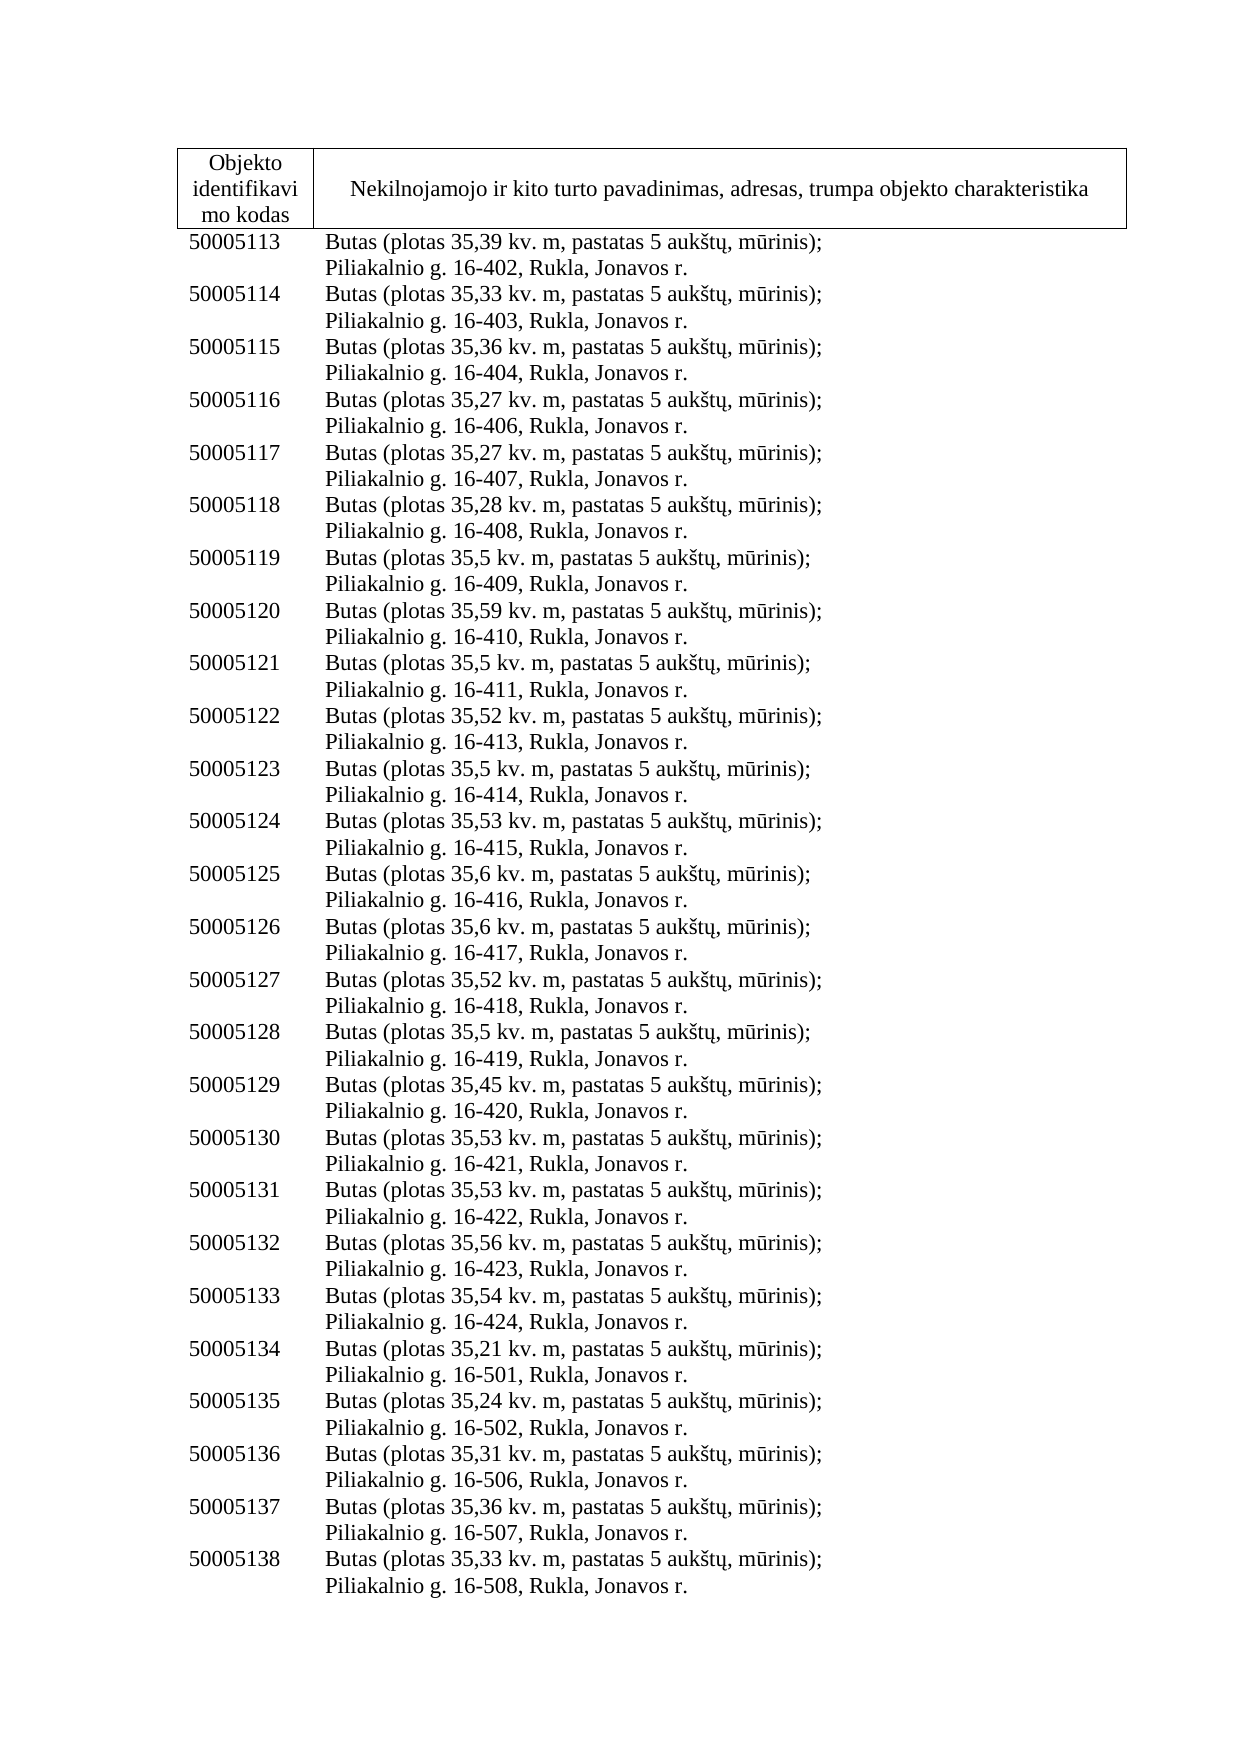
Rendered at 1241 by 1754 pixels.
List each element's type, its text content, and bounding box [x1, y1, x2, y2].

table_cell Butas (plotas 35,24 kv. m, pastatas 5 aukštų, mūrinis); Piliakalnio g. 16-502, Rukla, Jonavos r. [314, 1387, 1126, 1440]
table_cell 50005122 [177, 702, 313, 755]
table_cell 50005128 [177, 1018, 313, 1071]
table_cell Butas (plotas 35,27 kv. m, pastatas 5 aukštų, mūrinis); Piliakalnio g. 16-407, Rukla, Jonavos r. [314, 439, 1126, 491]
table_cell 50005125 [177, 860, 313, 913]
table_cell 50005129 [177, 1071, 313, 1124]
table_cell 50005134 [177, 1335, 313, 1387]
table_cell 50005137 [177, 1493, 313, 1545]
table_cell Butas (plotas 35,45 kv. m, pastatas 5 aukštų, mūrinis); Piliakalnio g. 16-420, Rukla, Jonavos r. [314, 1071, 1126, 1124]
table_cell Butas (plotas 35,33 kv. m, pastatas 5 aukštų, mūrinis); Piliakalnio g. 16-403, Rukla, Jonavos r. [314, 280, 1126, 333]
table_cell Butas (plotas 35,52 kv. m, pastatas 5 aukštų, mūrinis); Piliakalnio g. 16-413, Rukla, Jonavos r. [314, 702, 1126, 755]
table_cell 50005117 [177, 439, 313, 491]
table_cell Butas (plotas 35,59 kv. m, pastatas 5 aukštų, mūrinis); Piliakalnio g. 16-410, Rukla, Jonavos r. [314, 597, 1126, 649]
table_cell 50005116 [177, 386, 313, 438]
table_cell Butas (plotas 35,28 kv. m, pastatas 5 aukštų, mūrinis); Piliakalnio g. 16-408, Rukla, Jonavos r. [314, 491, 1126, 544]
table_cell Butas (plotas 35,31 kv. m, pastatas 5 aukštų, mūrinis); Piliakalnio g. 16-506, Rukla, Jonavos r. [314, 1440, 1126, 1493]
table_cell 50005114 [177, 280, 313, 333]
table_cell Butas (plotas 35,39 kv. m, pastatas 5 aukštų, mūrinis); Piliakalnio g. 16-402, Rukla, Jonavos r. [314, 229, 1126, 280]
table_cell 50005133 [177, 1282, 313, 1334]
table_cell Butas (plotas 35,27 kv. m, pastatas 5 aukštų, mūrinis); Piliakalnio g. 16-406, Rukla, Jonavos r. [314, 386, 1126, 438]
table_header Objekto identifikavimo kodas [178, 149, 313, 228]
table_cell 50005121 [177, 649, 313, 702]
table_cell Butas (plotas 35,56 kv. m, pastatas 5 aukštų, mūrinis); Piliakalnio g. 16-423, Rukla, Jonavos r. [314, 1229, 1126, 1282]
table_cell 50005130 [177, 1124, 313, 1176]
table_cell Butas (plotas 35,5 kv. m, pastatas 5 aukštų, mūrinis); Piliakalnio g. 16-409, Rukla, Jonavos r. [314, 544, 1126, 597]
table_cell Butas (plotas 35,36 kv. m, pastatas 5 aukštų, mūrinis); Piliakalnio g. 16-404, Rukla, Jonavos r. [314, 333, 1126, 386]
table_cell 50005113 [177, 229, 313, 280]
table_header Nekilnojamojo ir kito turto pavadinimas, adresas, trumpa objekto charakteristika [314, 149, 1126, 228]
table_cell Butas (plotas 35,5 kv. m, pastatas 5 aukštų, mūrinis); Piliakalnio g. 16-414, Rukla, Jonavos r. [314, 755, 1126, 807]
table_cell 50005126 [177, 913, 313, 966]
table_cell 50005123 [177, 755, 313, 807]
table_cell 50005127 [177, 966, 313, 1018]
table_cell Butas (plotas 35,33 kv. m, pastatas 5 aukštų, mūrinis); Piliakalnio g. 16-508, Rukla, Jonavos r. [314, 1545, 1126, 1598]
table_cell Butas (plotas 35,53 kv. m, pastatas 5 aukštų, mūrinis); Piliakalnio g. 16-421, Rukla, Jonavos r. [314, 1124, 1126, 1176]
table_cell Butas (plotas 35,6 kv. m, pastatas 5 aukštų, mūrinis); Piliakalnio g. 16-417, Rukla, Jonavos r. [314, 913, 1126, 966]
table_cell 50005115 [177, 333, 313, 386]
table_cell Butas (plotas 35,36 kv. m, pastatas 5 aukštų, mūrinis); Piliakalnio g. 16-507, Rukla, Jonavos r. [314, 1493, 1126, 1545]
table_cell Butas (plotas 35,5 kv. m, pastatas 5 aukštų, mūrinis); Piliakalnio g. 16-411, Rukla, Jonavos r. [314, 649, 1126, 702]
table_cell Butas (plotas 35,21 kv. m, pastatas 5 aukštų, mūrinis); Piliakalnio g. 16-501, Rukla, Jonavos r. [314, 1335, 1126, 1387]
table_cell 50005124 [177, 808, 313, 860]
table_cell Butas (plotas 35,6 kv. m, pastatas 5 aukštų, mūrinis); Piliakalnio g. 16-416, Rukla, Jonavos r. [314, 860, 1126, 913]
table_cell 50005118 [177, 491, 313, 544]
table_cell 50005138 [177, 1545, 313, 1598]
table_cell 50005132 [177, 1229, 313, 1282]
table_cell 50005135 [177, 1387, 313, 1440]
table_cell Butas (plotas 35,54 kv. m, pastatas 5 aukštų, mūrinis); Piliakalnio g. 16-424, Rukla, Jonavos r. [314, 1282, 1126, 1334]
table_cell Butas (plotas 35,53 kv. m, pastatas 5 aukštų, mūrinis); Piliakalnio g. 16-422, Rukla, Jonavos r. [314, 1176, 1126, 1229]
table_cell 50005120 [177, 597, 313, 649]
table_cell Butas (plotas 35,5 kv. m, pastatas 5 aukštų, mūrinis); Piliakalnio g. 16-419, Rukla, Jonavos r. [314, 1018, 1126, 1071]
table_cell 50005131 [177, 1176, 313, 1229]
table_cell Butas (plotas 35,52 kv. m, pastatas 5 aukštų, mūrinis); Piliakalnio g. 16-418, Rukla, Jonavos r. [314, 966, 1126, 1018]
table_cell 50005136 [177, 1440, 313, 1493]
table_cell Butas (plotas 35,53 kv. m, pastatas 5 aukštų, mūrinis); Piliakalnio g. 16-415, Rukla, Jonavos r. [314, 808, 1126, 860]
table_cell 50005119 [177, 544, 313, 597]
